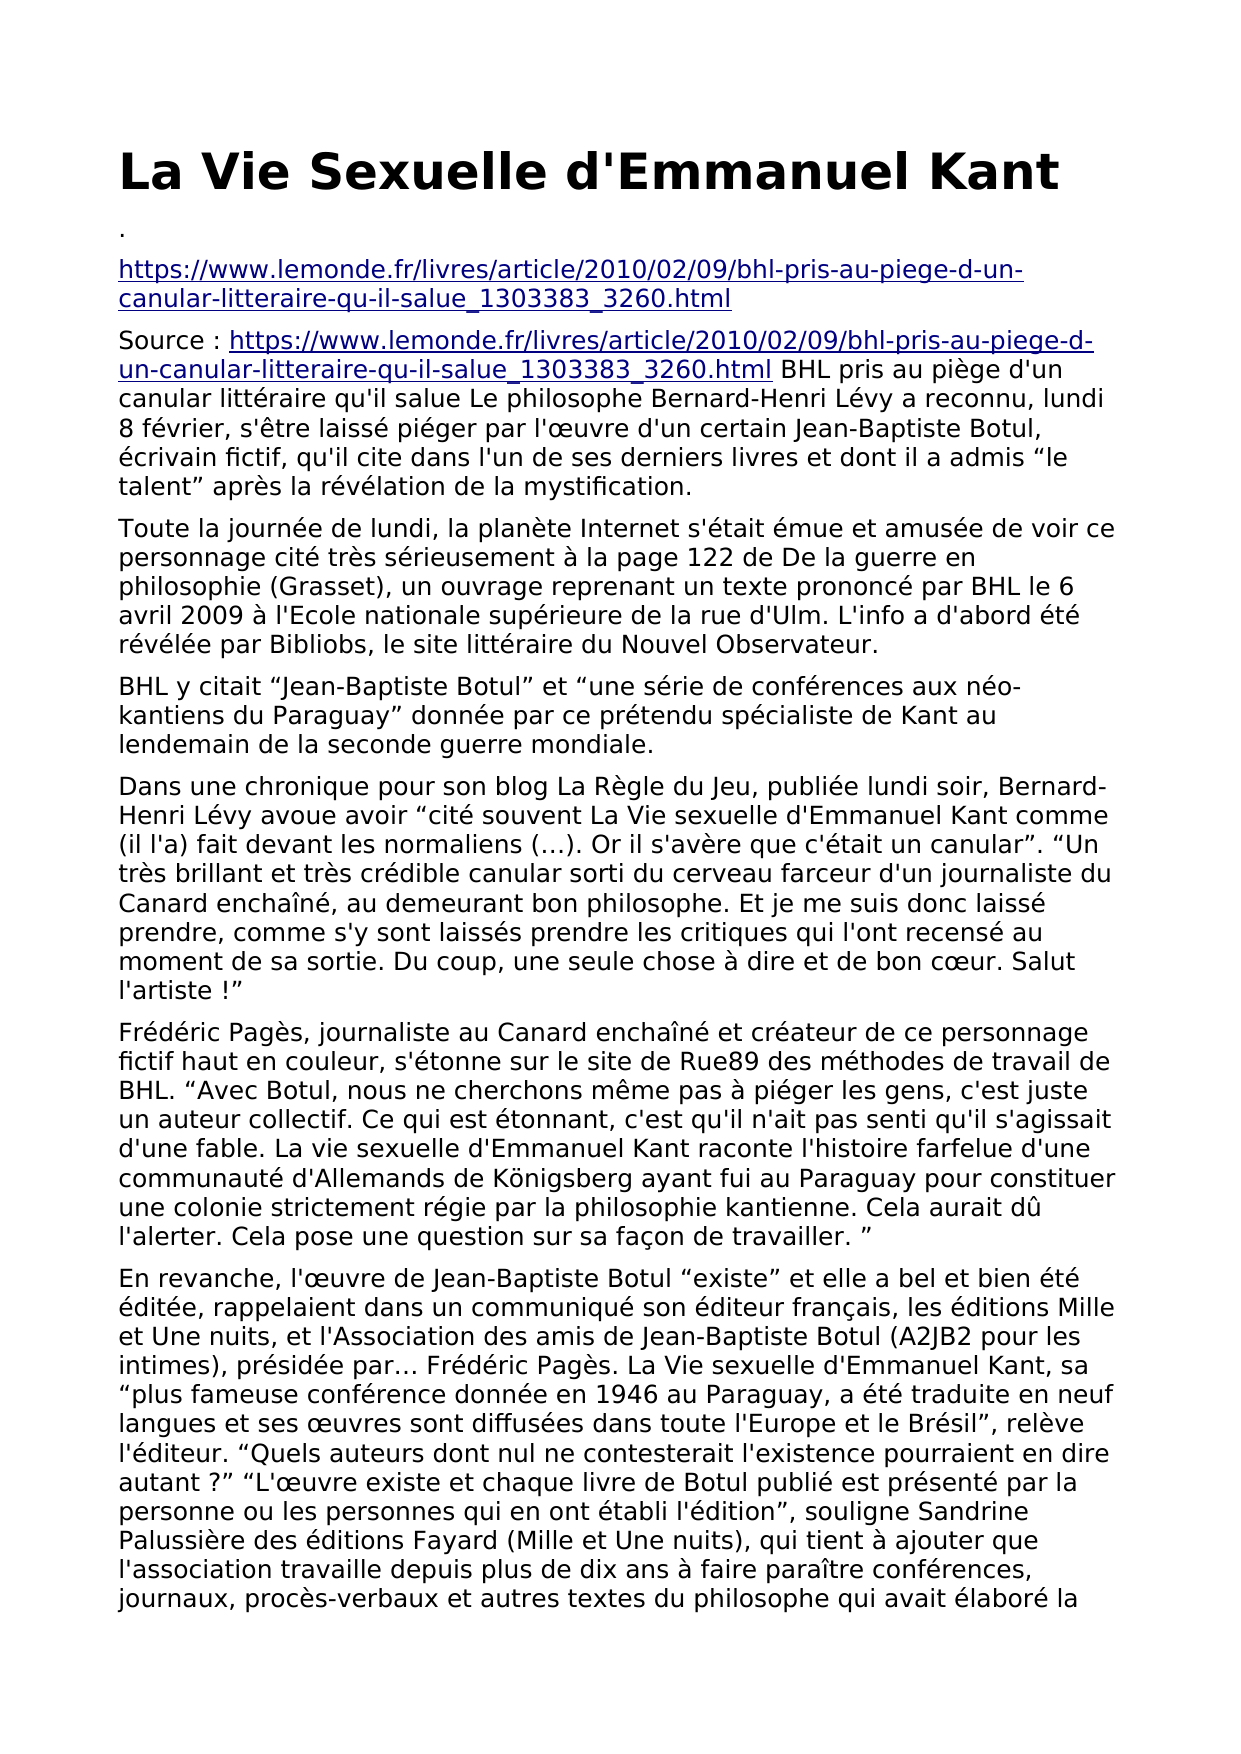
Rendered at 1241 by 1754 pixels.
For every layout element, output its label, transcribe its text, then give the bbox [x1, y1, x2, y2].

text En revanche, l'œuvre de Jean-Baptiste Botul “existe” et elle a bel et bien été éditée, rappelaient dans un communiqué son éditeur français, les éditions Mille et Une nuits, et l'Association des amis de Jean-Baptiste Botul (A2JB2 pour les intimes), présidée par… Frédéric Pagès. La Vie sexuelle d'Emmanuel Kant, sa “plus fameuse conférence donnée en 1946 au Paraguay, a été traduite en neuf langues et ses œuvres sont diffusées dans toute l'Europe et le Brésil”, relève l'éditeur. “Quels auteurs dont nul ne contesterait l'existence pourraient en dire autant ?” “L'œuvre existe et chaque livre de Botul publié est présenté par la personne ou les personnes qui en ont établi l'édition”, souligne Sandrine Palussière des éditions Fayard (Mille et Une nuits), qui tient à ajouter que l'association travaille depuis plus de dix ans à faire paraître conférences, journaux, procès-verbaux et autres textes du philosophe qui avait élaboré la [118, 1264, 1122, 1614]
text Toute la journée de lundi, la planète Internet s'était émue et amusée de voir ce personnage cité très sérieusement à la page 122 de De la guerre en philosophie (Grasset), un ouvrage reprenant un texte prononcé par BHL le 6 avril 2009 à l'Ecole nationale supérieure de la rue d'Ulm. L'info a d'abord été révélée par Bibliobs, le site littéraire du Nouvel Observateur. [118, 514, 1122, 660]
text . [118, 214, 1122, 243]
subtitle La Vie Sexuelle d'Emmanuel Kant [118, 143, 1122, 201]
text Source : https://www.lemonde.fr/livres/article/2010/02/09/bhl-pris-au-piege-d-un-canular-litteraire-qu-il-salue_1303383_3260.html BHL pris au piège d'un canular littéraire qu'il salue Le philosophe Bernard-Henri Lévy a reconnu, lundi 8 février, s'être laissé piéger par l'œuvre d'un certain Jean-Baptiste Botul, écrivain fictif, qu'il cite dans l'un de ses derniers livres et dont il a admis “le talent” après la révélation de la mystification. [118, 326, 1122, 501]
text Dans une chronique pour son blog La Règle du Jeu, publiée lundi soir, Bernard-Henri Lévy avoue avoir “cité souvent La Vie sexuelle d'Emmanuel Kant comme (il l'a) fait devant les normaliens (…). Or il s'avère que c'était un canular”. “Un très brillant et très crédible canular sorti du cerveau farceur d'un journaliste du Canard enchaîné, au demeurant bon philosophe. Et je me suis donc laissé prendre, comme s'y sont laissés prendre les critiques qui l'ont recensé au moment de sa sortie. Du coup, une seule chose à dire et de bon cœur. Salut l'artiste !” [118, 772, 1122, 1006]
text BHL y citait “Jean-Baptiste Botul” et “une série de conférences aux néo-kantiens du Paraguay” donnée par ce prétendu spécialiste de Kant au lendemain de la seconde guerre mondiale. [118, 672, 1122, 760]
text Frédéric Pagès, journaliste au Canard enchaîné et créateur de ce personnage fictif haut en couleur, s'étonne sur le site de Rue89 des méthodes de travail de BHL. “Avec Botul, nous ne cherchons même pas à piéger les gens, c'est juste un auteur collectif. Ce qui est étonnant, c'est qu'il n'ait pas senti qu'il s'agissait d'une fable. La vie sexuelle d'Emmanuel Kant raconte l'histoire farfelue d'une communauté d'Allemands de Königsberg ayant fui au Paraguay pour constituer une colonie strictement régie par la philosophie kantienne. Cela aurait dû l'alerter. Cela pose une question sur sa façon de travailler. ” [118, 1018, 1122, 1251]
text https://www.lemonde.fr/livres/article/2010/02/09/bhl-pris-au-piege-d-un-canular-litteraire-qu-il-salue_1303383_3260.html [118, 256, 1122, 314]
